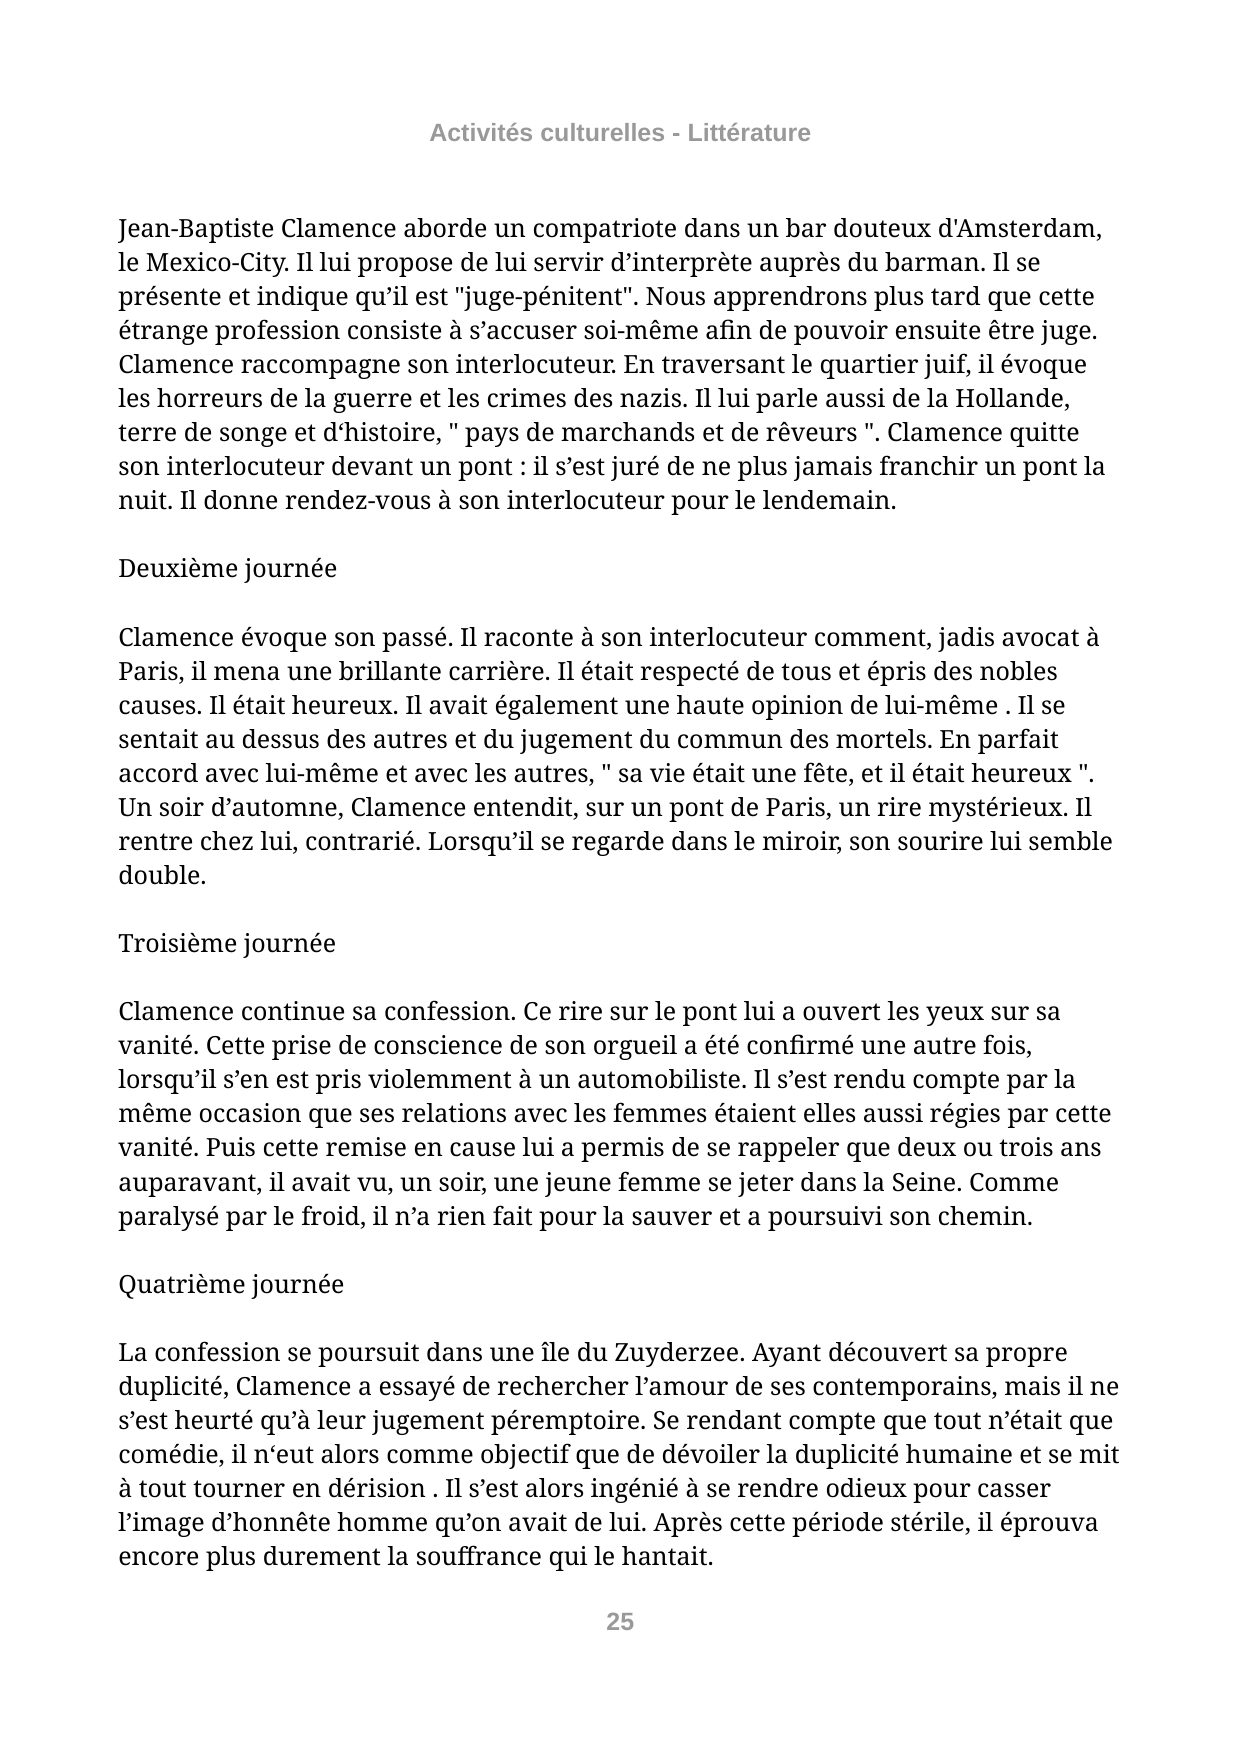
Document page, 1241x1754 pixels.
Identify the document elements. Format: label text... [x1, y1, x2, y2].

text Troisième journée [118, 926, 1122, 960]
text Quatrième journée [118, 1266, 1122, 1300]
text La confession se poursuit dans une île du Zuyderzee. Ayant découvert sa propre duplicité, Clamence a essayé de rechercher l’amour de ses contemporains, mais il ne s’est heurté qu’à leur jugement péremptoire. Se rendant compte que tout n’était que comédie, il n‘eut alors comme objectif que de dévoiler la duplicité humaine et se mit à tout tourner en dérision . Il s’est alors ingénié à se rendre odieux pour casser l’image d’honnête homme qu’on avait de lui. Après cette période stérile, il éprouva encore plus durement la souffrance qui le hantait. [118, 1334, 1122, 1573]
text Clamence continue sa confession. Ce rire sur le pont lui a ouvert les yeux sur sa vanité. Cette prise de conscience de son orgueil a été confirmé une autre fois, lorsqu’il s’en est pris violemment à un automobiliste. Il s’est rendu compte par la même occasion que ses relations avec les femmes étaient elles aussi régies par cette vanité. Puis cette remise en cause lui a permis de se rappeler que deux ou trois ans auparavant, il avait vu, un soir, une jeune femme se jeter dans la Seine. Comme paralysé par le froid, il n’a rien fait pour la sauver et a poursuivi son chemin. [118, 994, 1122, 1232]
text Jean-Baptiste Clamence aborde un compatriote dans un bar douteux d'Amsterdam, le Mexico-City. Il lui propose de lui servir d’interprète auprès du barman. Il se présente et indique qu’il est "juge-pénitent". Nous apprendrons plus tard que cette étrange profession consiste à s’accuser soi-même afin de pouvoir ensuite être juge. Clamence raccompagne son interlocuteur. En traversant le quartier juif, il évoque les horreurs de la guerre et les crimes des nazis. Il lui parle aussi de la Hollande, terre de songe et d‘histoire, " pays de marchands et de rêveurs ". Clamence quitte son interlocuteur devant un pont : il s’est juré de ne plus jamais franchir un pont la nuit. Il donne rendez-vous à son interlocuteur pour le lendemain. [118, 210, 1122, 517]
text Clamence évoque son passé. Il raconte à son interlocuteur comment, jadis avocat à Paris, il mena une brillante carrière. Il était respecté de tous et épris des nobles causes. Il était heureux. Il avait également une haute opinion de lui-même . Il se sentait au dessus des autres et du jugement du commun des mortels. En parfait accord avec lui-même et avec les autres, " sa vie était une fête, et il était heureux ". Un soir d’automne, Clamence entendit, sur un pont de Paris, un rire mystérieux. Il rentre chez lui, contrarié. Lorsqu’il se regarde dans le miroir, son sourire lui semble double. [118, 619, 1122, 892]
text Deuxième journée [118, 551, 1122, 585]
